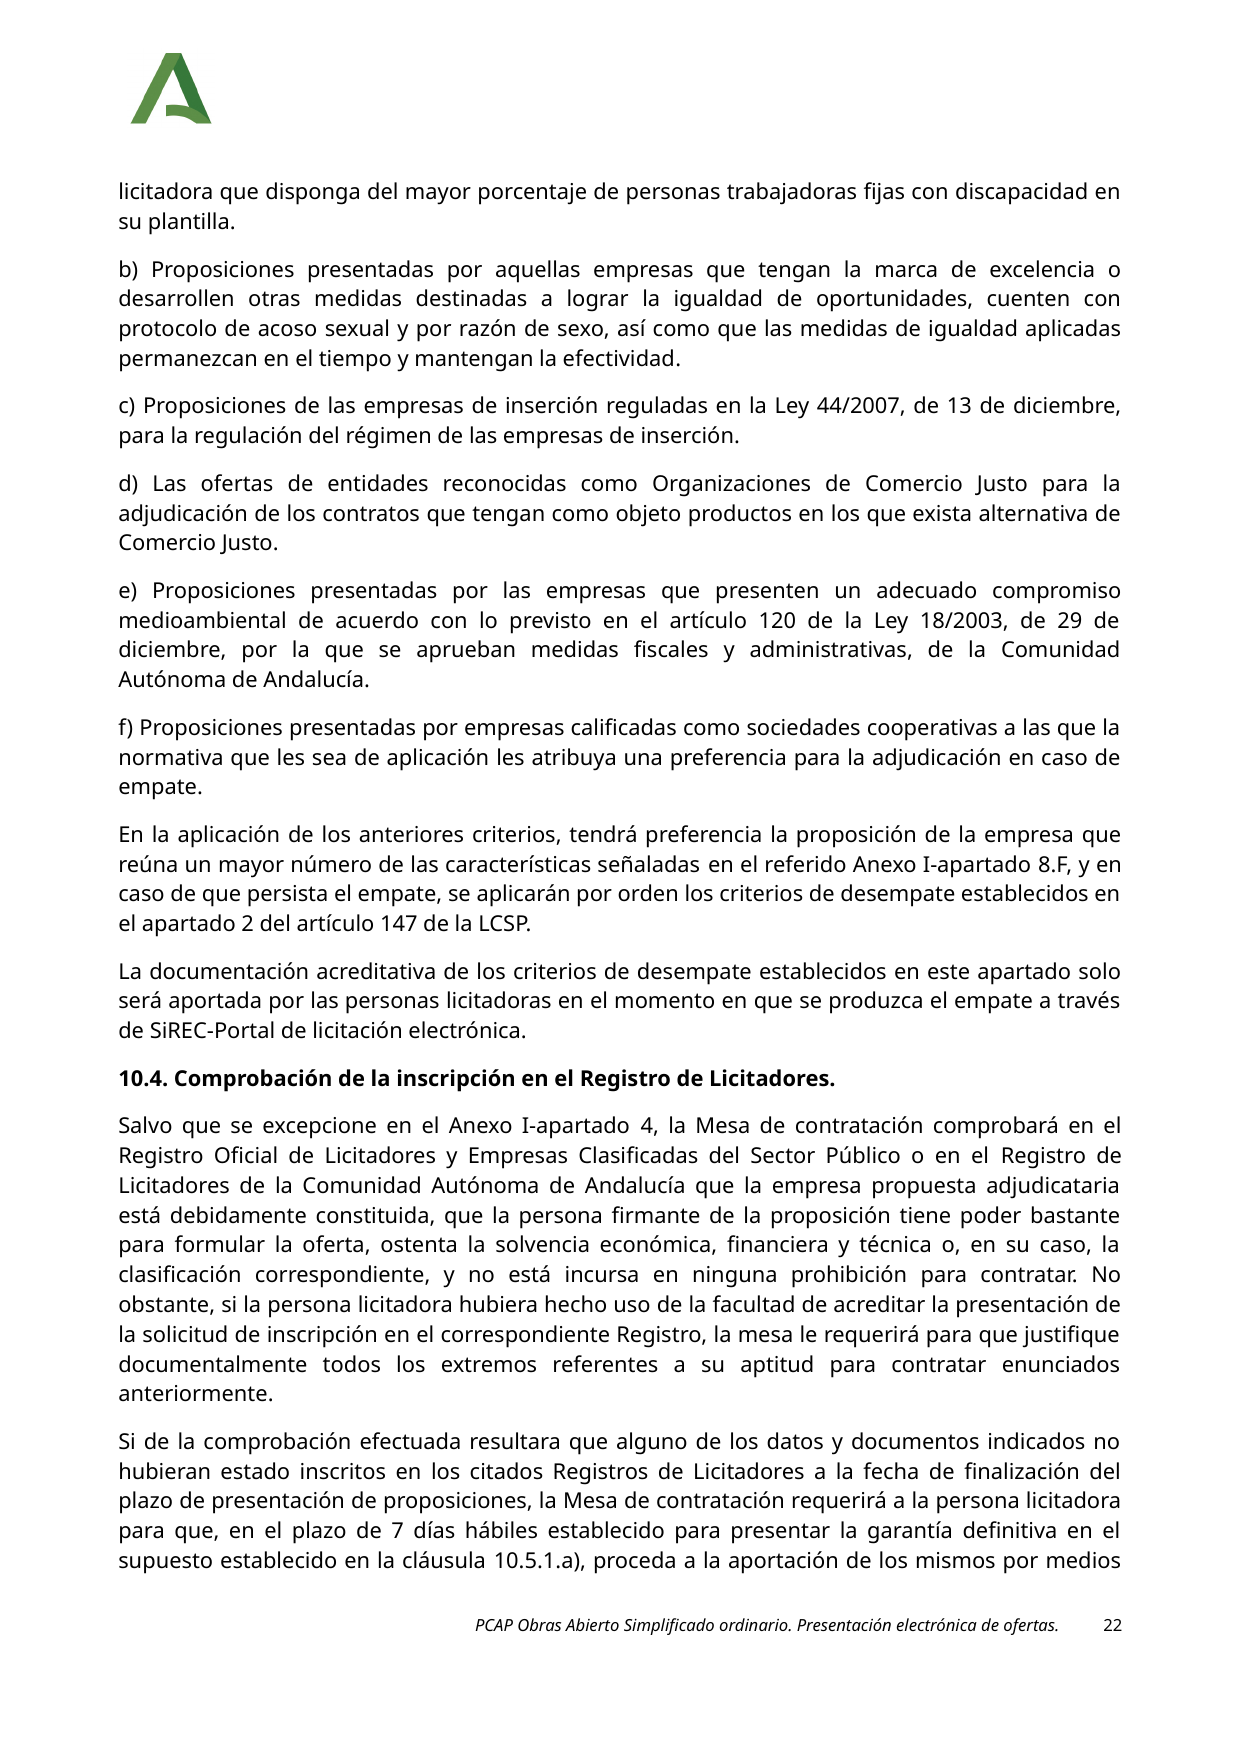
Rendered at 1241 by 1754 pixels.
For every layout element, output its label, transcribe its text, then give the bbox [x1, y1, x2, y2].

text c) Proposiciones de las empresas de inserción reguladas en la Ley 44/2007, de 13 de diciembre, para la regulación del régimen de las empresas de inserción. [118, 391, 1122, 450]
picture [127, 48, 216, 128]
text d) Las ofertas de entidades reconocidas como Organizaciones de Comercio Justo para la adjudicación de los contratos que tengan como objeto productos en los que exista alternativa de Comercio Justo. [118, 468, 1122, 557]
text Si de la comprobación efectuada resultara que alguno de los datos y documentos indicados no hubieran estado inscritos en los citados Registros de Licitadores a la fecha de finalización del plazo de presentación de proposiciones, la Mesa de contratación requerirá a la persona licitadora para que, en el plazo de 7 días hábiles establecido para presentar la garantía definitiva en el supuesto establecido en la cláusula 10.5.1.a), proceda a la aportación de los mismos por medios [118, 1426, 1122, 1575]
text licitadora que disponga del mayor porcentaje de personas trabajadoras fijas con discapacidad en su plantilla. [118, 176, 1122, 236]
subtitle 10.4. Comprobación de la inscripción en el Registro de Licitadores. [118, 1063, 1122, 1093]
text La documentación acreditativa de los criterios de desempate establecidos en este apartado solo será aportada por las personas licitadoras en el momento en que se produzca el empate a través de SiREC-Portal de licitación electrónica. [118, 956, 1122, 1045]
text e) Proposiciones presentadas por las empresas que presenten un adecuado compromiso medioambiental de acuerdo con lo previsto en el artículo 120 de la Ley 18/2003, de 29 de diciembre, por la que se aprueban medidas fiscales y administrativas, de la Comunidad Autónoma de Andalucía. [118, 575, 1122, 694]
text b) Proposiciones presentadas por aquellas empresas que tengan la marca de excelencia o desarrollen otras medidas destinadas a lograr la igualdad de oportunidades, cuenten con protocolo de acoso sexual y por razón de sexo, así como que las medidas de igualdad aplicadas permanezcan en el tiempo y mantengan la efectividad. [118, 254, 1122, 373]
text En la aplicación de los anteriores criterios, tendrá preferencia la proposición de la empresa que reúna un mayor número de las características señaladas en el referido Anexo I-apartado 8.F, y en caso de que persista el empate, se aplicarán por orden los criterios de desempate establecidos en el apartado 2 del artículo 147 de la LCSP. [118, 819, 1122, 938]
text f) Proposiciones presentadas por empresas calificadas como sociedades cooperativas a las que la normativa que les sea de aplicación les atribuya una preferencia para la adjudicación en caso de empate. [118, 712, 1122, 801]
text Salvo que se excepcione en el Anexo I-apartado 4, la Mesa de contratación comprobará en el Registro Oficial de Licitadores y Empresas Clasificadas del Sector Público o en el Registro de Licitadores de la Comunidad Autónoma de Andalucía que la empresa propuesta adjudicataria está debidamente constituida, que la persona firmante de la proposición tiene poder bastante para formular la oferta, ostenta la solvencia económica, financiera y técnica o, en su caso, la clasificación correspondiente, y no está incursa en ninguna prohibición para contratar. No obstante, si la persona licitadora hubiera hecho uso de la facultad de acreditar la presentación de la solicitud de inscripción en el correspondiente Registro, la mesa le requerirá para que justifique documentalmente todos los extremos referentes a su aptitud para contratar enunciados anteriormente. [118, 1110, 1122, 1408]
